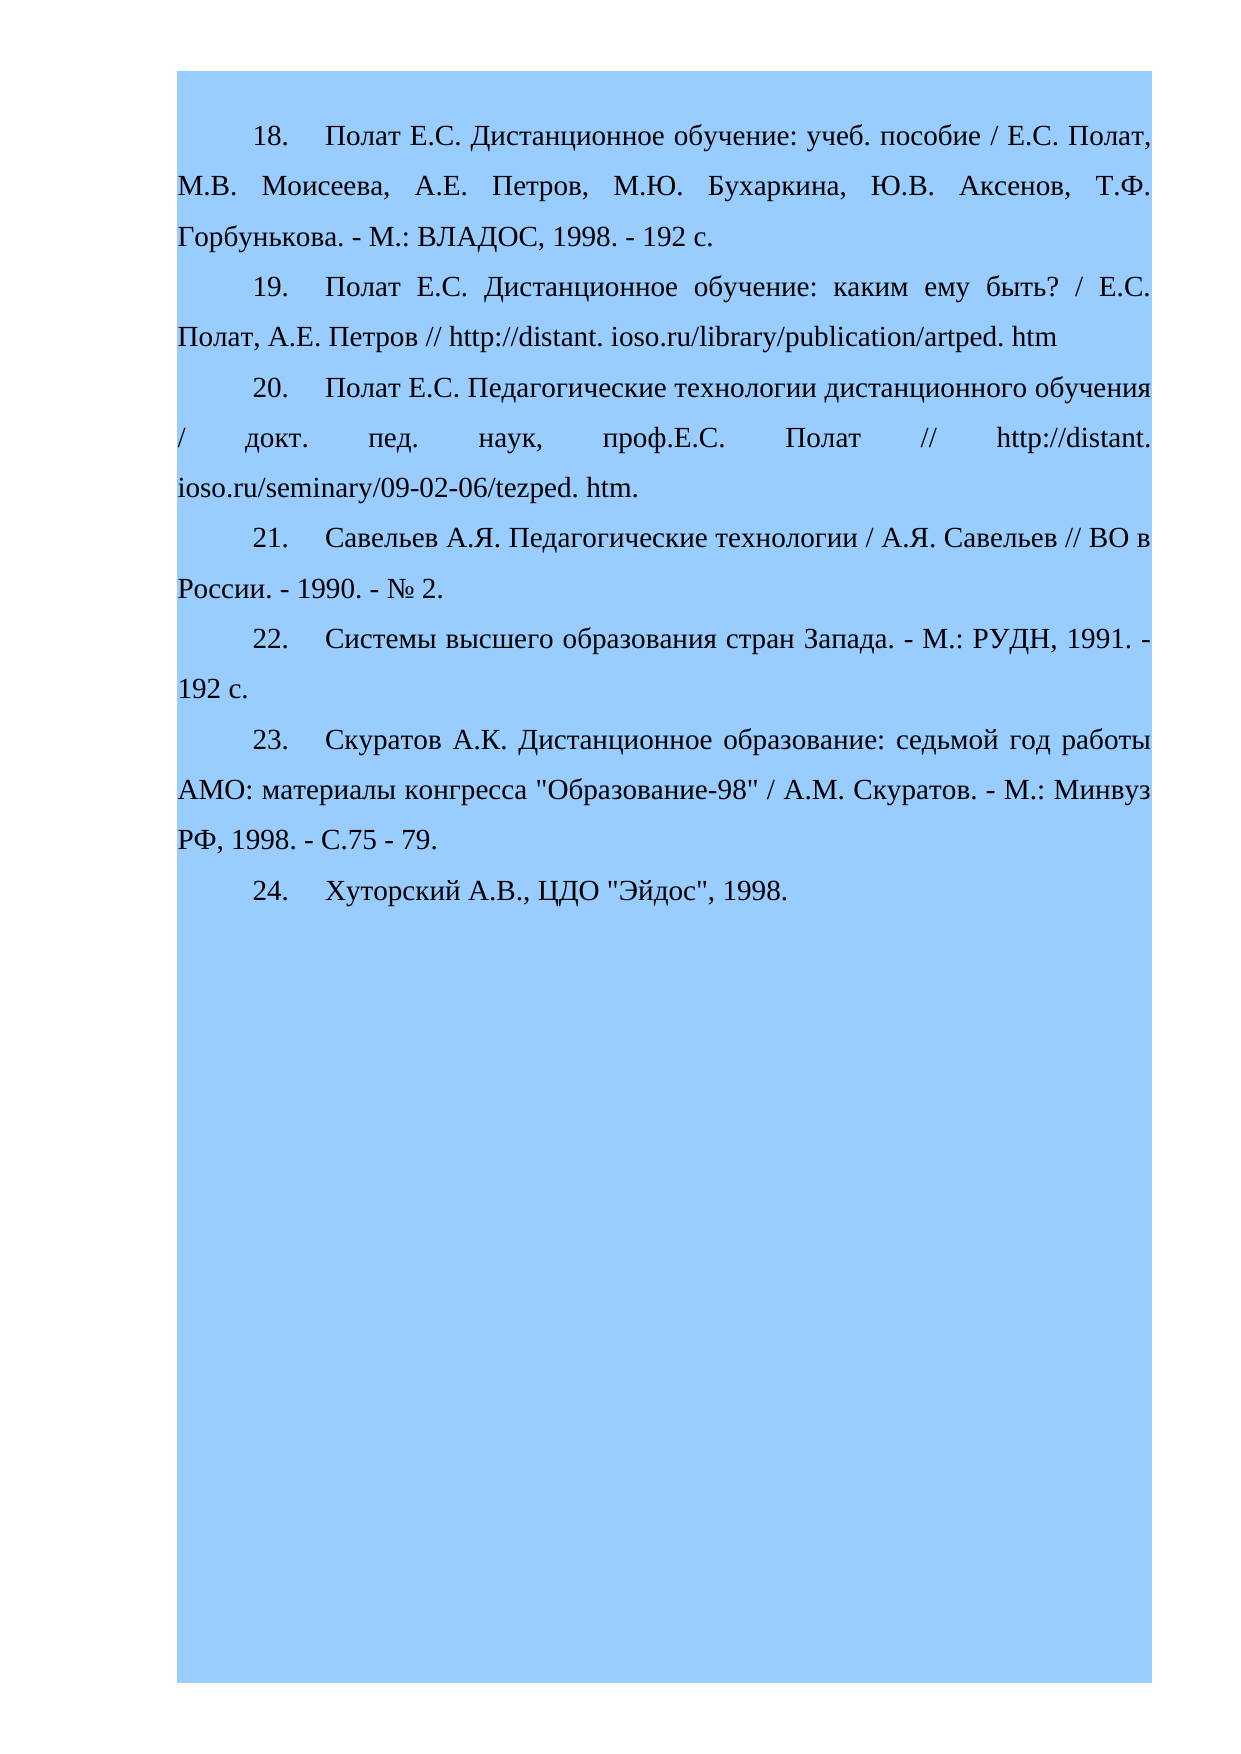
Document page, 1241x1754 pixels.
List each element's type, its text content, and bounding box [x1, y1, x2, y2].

list Полат Е.С. Дистанционное обучение: учеб. пособие / Е.С. Полат, М.В. Моисеева, А.Е. Петров, М.Ю. Бухаркина, Ю.В. Аксенов, Т.Ф. Горбунькова. - М.: ВЛАДОС, 1998. - 192 с. [177, 118, 1152, 252]
list Полат Е.С. Педагогические технологии дистанционного обучения / докт. пед. наук, проф.Е.С. Полат // http://distant. ioso.ru/seminary/09-02-06/tezped. htm. [177, 370, 1152, 504]
list Полат Е.С. Дистанционное обучение: каким ему быть? / Е.С. Полат, А.Е. Петров // http://distant. ioso.ru/library/publication/artped. htm [177, 269, 1152, 353]
list Системы высшего образования стран Запада. - М.: РУДН, 1991. - 192 с. [177, 621, 1152, 705]
list Хуторский А.В., ЦДО "Эйдос", 1998. [177, 873, 1152, 906]
list Савельев А.Я. Педагогические технологии / А.Я. Савельев // ВО в России. - 1990. - № 2. [177, 521, 1152, 604]
list Скуратов А.К. Дистанционное образование: седьмой год работы АМО: материалы конгресса "Образование-98" / А.М. Скуратов. - М.: Минвуз РФ, 1998. - С.75 - 79. [177, 722, 1152, 856]
